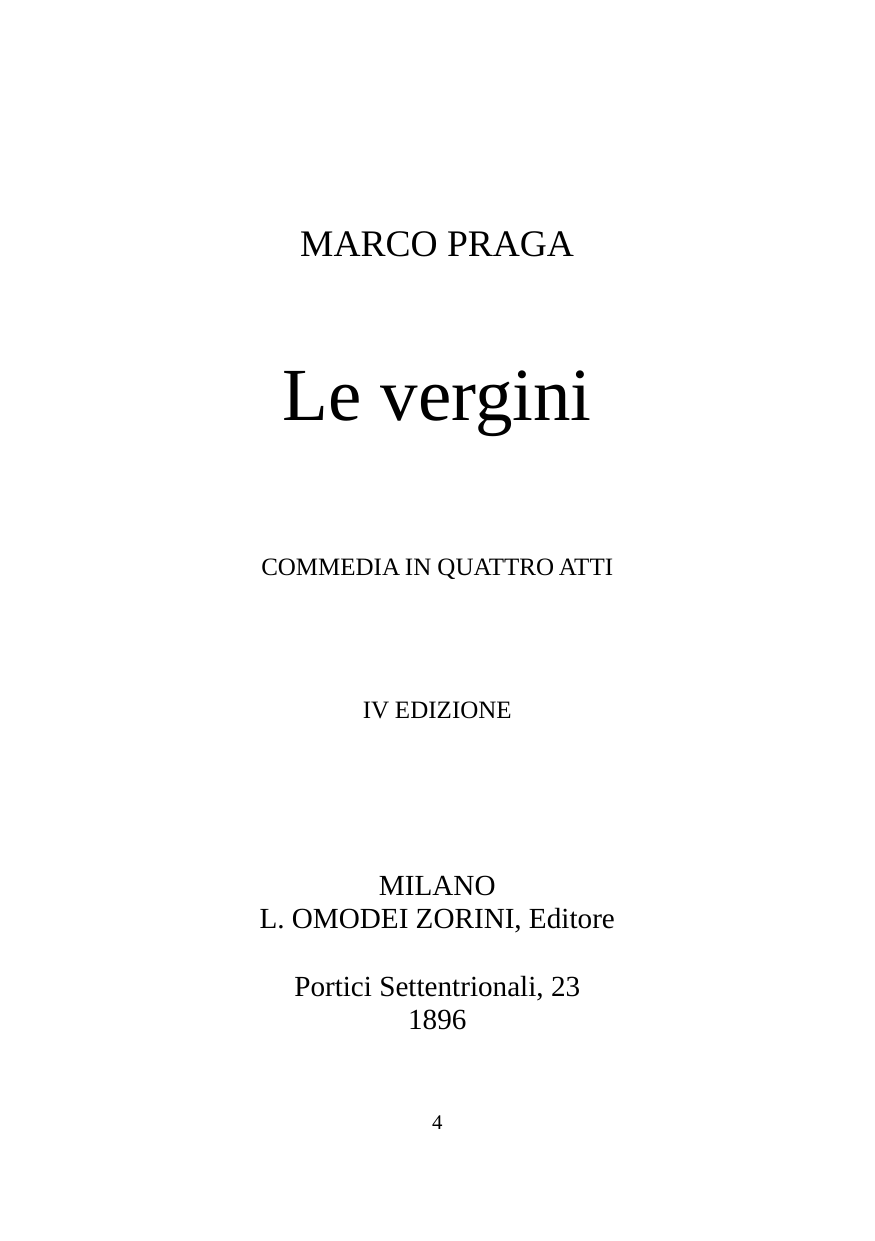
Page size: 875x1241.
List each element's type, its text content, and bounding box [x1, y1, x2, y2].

text 1896 [106, 1002, 768, 1036]
text MILANO [106, 868, 768, 902]
text MARCO PRAGA [106, 221, 768, 264]
text L. OMODEI ZORINI, Editore [106, 902, 768, 935]
text COMMEDIA IN QUATTRO ATTI [106, 552, 768, 581]
text Le vergini [106, 351, 768, 437]
text Portici Settentrionali, 23 [106, 969, 768, 1002]
text IV EDIZIONE [106, 696, 768, 724]
